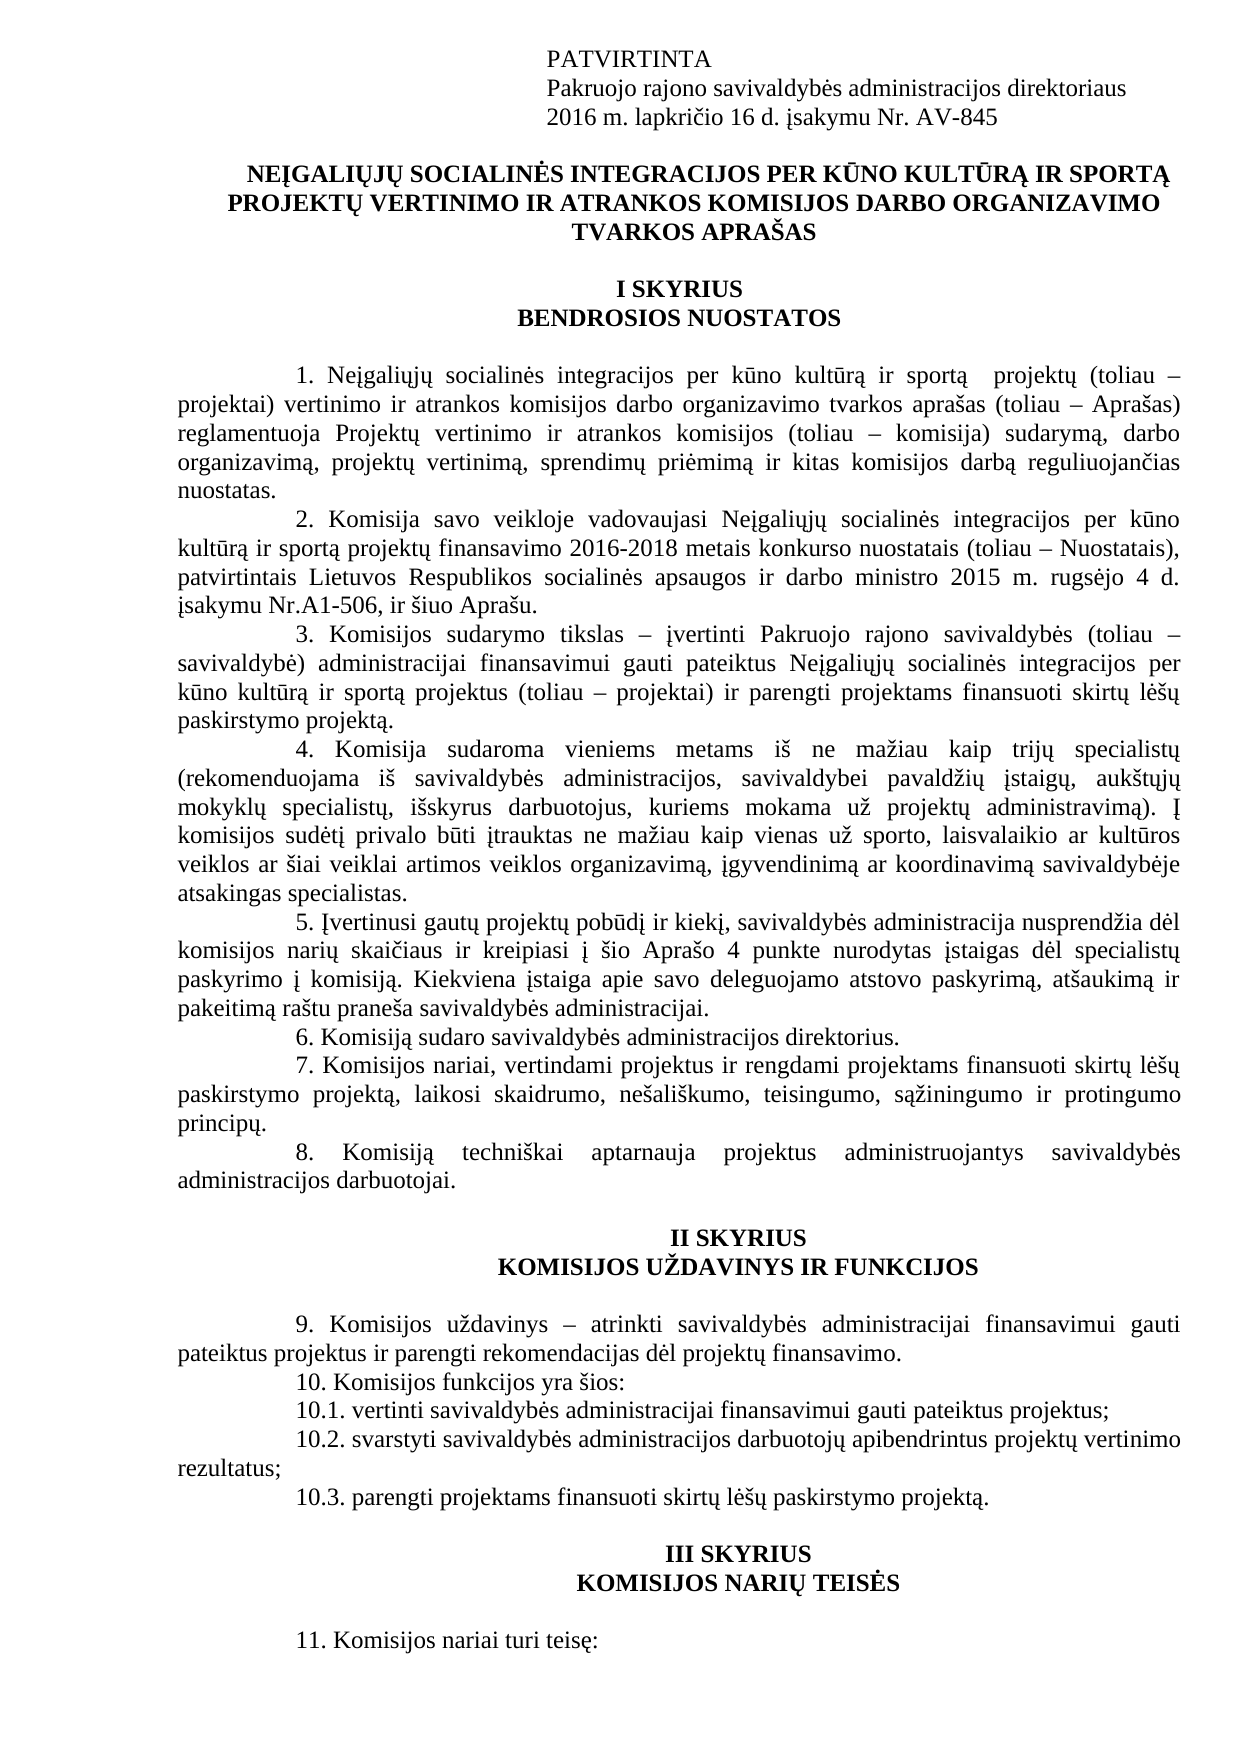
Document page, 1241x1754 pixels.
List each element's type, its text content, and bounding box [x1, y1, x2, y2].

text III SKYRIUS [266, 1539, 1181, 1568]
text 1. Neįgaliųjų socialinės integracijos per kūno kultūrą ir sportą projektų (toliau – projektai) vertinimo ir atrankos komisijos darbo organizavimo tvarkos aprašas (toliau – Aprašas) reglamentuoja Projektų vertinimo ir atrankos komisijos (toliau – komisija) sudarymą, darbo organizavimą, projektų vertinimą, sprendimų priėmimą ir kitas komisijos darbą reguliuojančias nuostatas. [177, 361, 1181, 504]
text I SKYRIUS [177, 274, 1181, 303]
text Pakruojo rajono savivaldybės administracijos direktoriaus [177, 73, 1181, 102]
text 10.1. vertinti savivaldybės administracijai finansavimui gauti pateiktus projektus; [177, 1396, 1181, 1424]
text 10. Komisijos funkcijos yra šios: [266, 1367, 1181, 1396]
text NEĮGALIŲJŲ SOCIALINĖS INTEGRACIJOS PER KŪNO KULTŪRĄ IR SPORTĄ Projektų vertinimo ir atrankos komisijos DARBO ORGANIZAVIMO TVARKOS APRAŠAS [207, 159, 1181, 246]
text 9. Komisijos uždavinys – atrinkti savivaldybės administracijai finansavimui gauti pateiktus projektus ir parengti rekomendacijas dėl projektų finansavimo. [177, 1309, 1181, 1367]
text 4. Komisija sudaroma vieniems metams iš ne mažiau kaip trijų specialistų (rekomenduojama iš savivaldybės administracijos, savivaldybei pavaldžių įstaigų, aukštųjų mokyklų specialistų, išskyrus darbuotojus, kuriems mokama už projektų administravimą). Į komisijos sudėtį privalo būti įtrauktas ne mažiau kaip vienas už sporto, laisvalaikio ar kultūros veiklos ar šiai veiklai artimos veiklos organizavimą, įgyvendinimą ar koordinavimą savivaldybėje atsakingas specialistas. [177, 734, 1181, 907]
text 7. Komisijos nariai, vertindami projektus ir rengdami projektams finansuoti skirtų lėšų paskirstymo projektą, laikosi skaidrumo, nešališkumo, teisingumo, sąžiningumo ir protingumo principų. [177, 1051, 1181, 1137]
text 8. Komisiją techniškai aptarnauja projektus administruojantys savivaldybės administracijos darbuotojai. [177, 1137, 1181, 1194]
text KOMISIJOS UŽDAVINYS IR FUNKCIJOS [266, 1252, 1181, 1281]
text 10.2. svarstyti savivaldybės administracijos darbuotojų apibendrintus projektų vertinimo rezultatus; [177, 1424, 1181, 1482]
text 2. Komisija savo veikloje vadovaujasi Neįgaliųjų socialinės integracijos per kūno kultūrą ir sportą projektų finansavimo 2016-2018 metais konkurso nuostatais (toliau – Nuostatais), patvirtintais Lietuvos Respublikos socialinės apsaugos ir darbo ministro 2015 m. rugsėjo 4 d. įsakymu Nr.A1-506, ir šiuo Aprašu. [177, 504, 1181, 619]
text 10.3. parengti projektams finansuoti skirtų lėšų paskirstymo projektą. [177, 1482, 1181, 1511]
text II SKYRIUS [266, 1223, 1181, 1252]
text PATVIRTINTA [177, 44, 1181, 73]
text KOMISIJOS narių TEISĖS [266, 1568, 1181, 1597]
text 2016 m. lapkričio 16 d. įsakymu Nr. AV-845 [177, 102, 1181, 131]
text 5. Įvertinusi gautų projektų pobūdį ir kiekį, savivaldybės administracija nusprendžia dėl komisijos narių skaičiaus ir kreipiasi į šio Aprašo 4 punkte nurodytas įstaigas dėl specialistų paskyrimo į komisiją. Kiekviena įstaiga apie savo deleguojamo atstovo paskyrimą, atšaukimą ir pakeitimą raštu praneša savivaldybės administracijai. [177, 907, 1181, 1022]
text BENDROSIOS NUOSTATOS [177, 303, 1181, 332]
text 3. Komisijos sudarymo tikslas – įvertinti Pakruojo rajono savivaldybės (toliau – savivaldybė) administracijai finansavimui gauti pateiktus Neįgaliųjų socialinės integracijos per kūno kultūrą ir sportą projektus (toliau – projektai) ir parengti projektams finansuoti skirtų lėšų paskirstymo projektą. [177, 619, 1181, 734]
text 6. Komisiją sudaro savivaldybės administracijos direktorius. [177, 1022, 1181, 1051]
text 11. Komisijos nariai turi teisę: [266, 1626, 1181, 1654]
